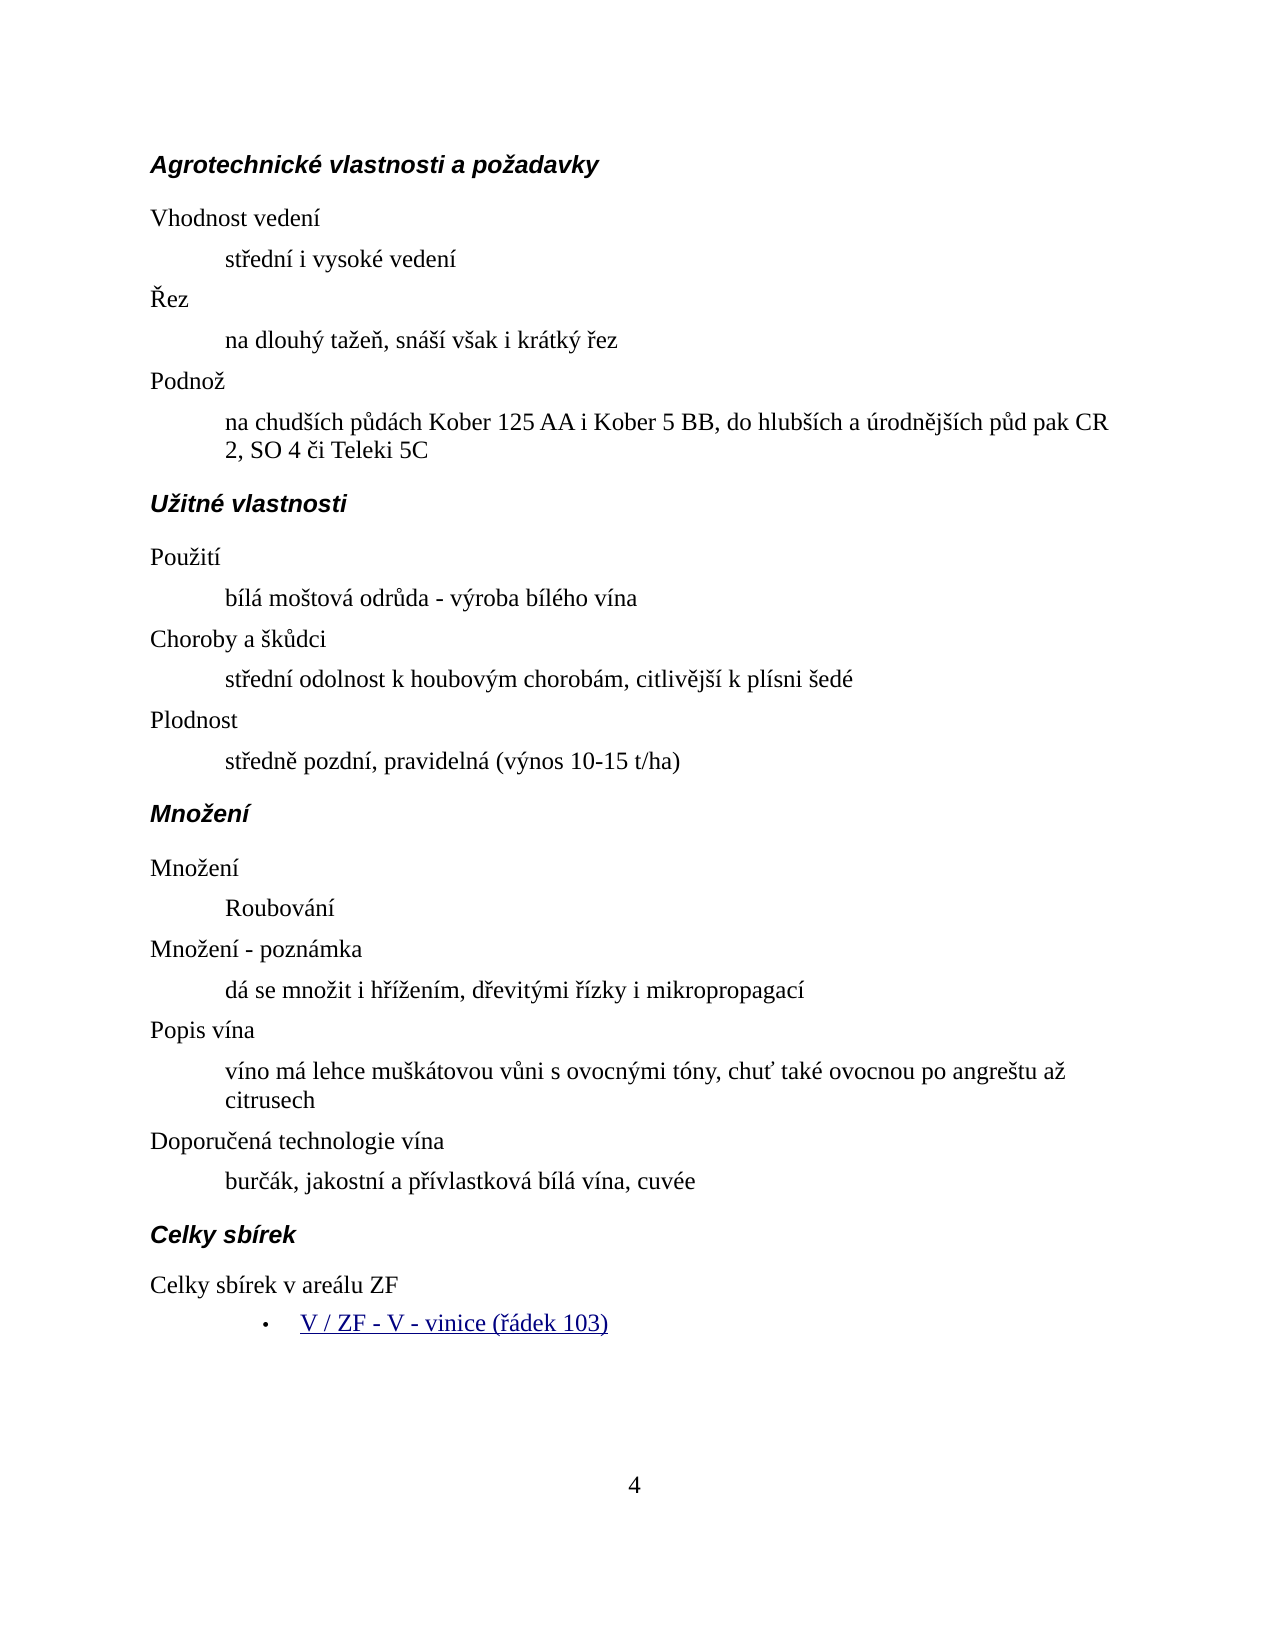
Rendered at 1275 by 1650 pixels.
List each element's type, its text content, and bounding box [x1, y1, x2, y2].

text Popis vína [150, 1016, 1125, 1044]
subtitle Množení [150, 799, 1125, 828]
text víno má lehce muškátovou vůni s ovocnými tóny, chuť také ovocnou po angreštu až citrusech [225, 1056, 1125, 1114]
text středně pozdní, pravidelná (výnos 10-15 t/ha) [225, 746, 1125, 774]
text Vhodnost vedení [150, 203, 1125, 232]
text střední odolnost k houbovým chorobám, citlivější k plísni šedé [225, 664, 1125, 693]
subtitle Celky sbírek [150, 1220, 1125, 1249]
text Doporučená technologie vína [150, 1126, 1125, 1154]
text na dlouhý tažeň, snáší však i krátký řez [225, 325, 1125, 354]
text Plodnost [150, 705, 1125, 734]
text Množení [150, 853, 1125, 881]
text Celky sbírek v areálu ZF [150, 1270, 1125, 1299]
text na chudších půdách Kober 125 AA i Kober 5 BB, do hlubších a úrodnějších půd pak CR 2, SO 4 či Teleki 5C [225, 407, 1125, 464]
text Podnož [150, 366, 1125, 395]
text Použití [150, 542, 1125, 571]
text Roubování [225, 893, 1125, 922]
subtitle Agrotechnické vlastnosti a požadavky [150, 150, 1125, 178]
text dá se množit i hřížením, dřevitými řízky i mikropropagací [225, 975, 1125, 1003]
text Řez [150, 284, 1125, 313]
list V / ZF - V - vinice (řádek 103) [262, 1308, 1125, 1337]
text střední i vysoké vedení [225, 244, 1125, 272]
text bílá moštová odrůda - výroba bílého vína [225, 583, 1125, 612]
text Choroby a škůdci [150, 624, 1125, 652]
subtitle Užitné vlastnosti [150, 489, 1125, 518]
text burčák, jakostní a přívlastková bílá vína, cuvée [225, 1166, 1125, 1195]
text Množení - poznámka [150, 934, 1125, 963]
